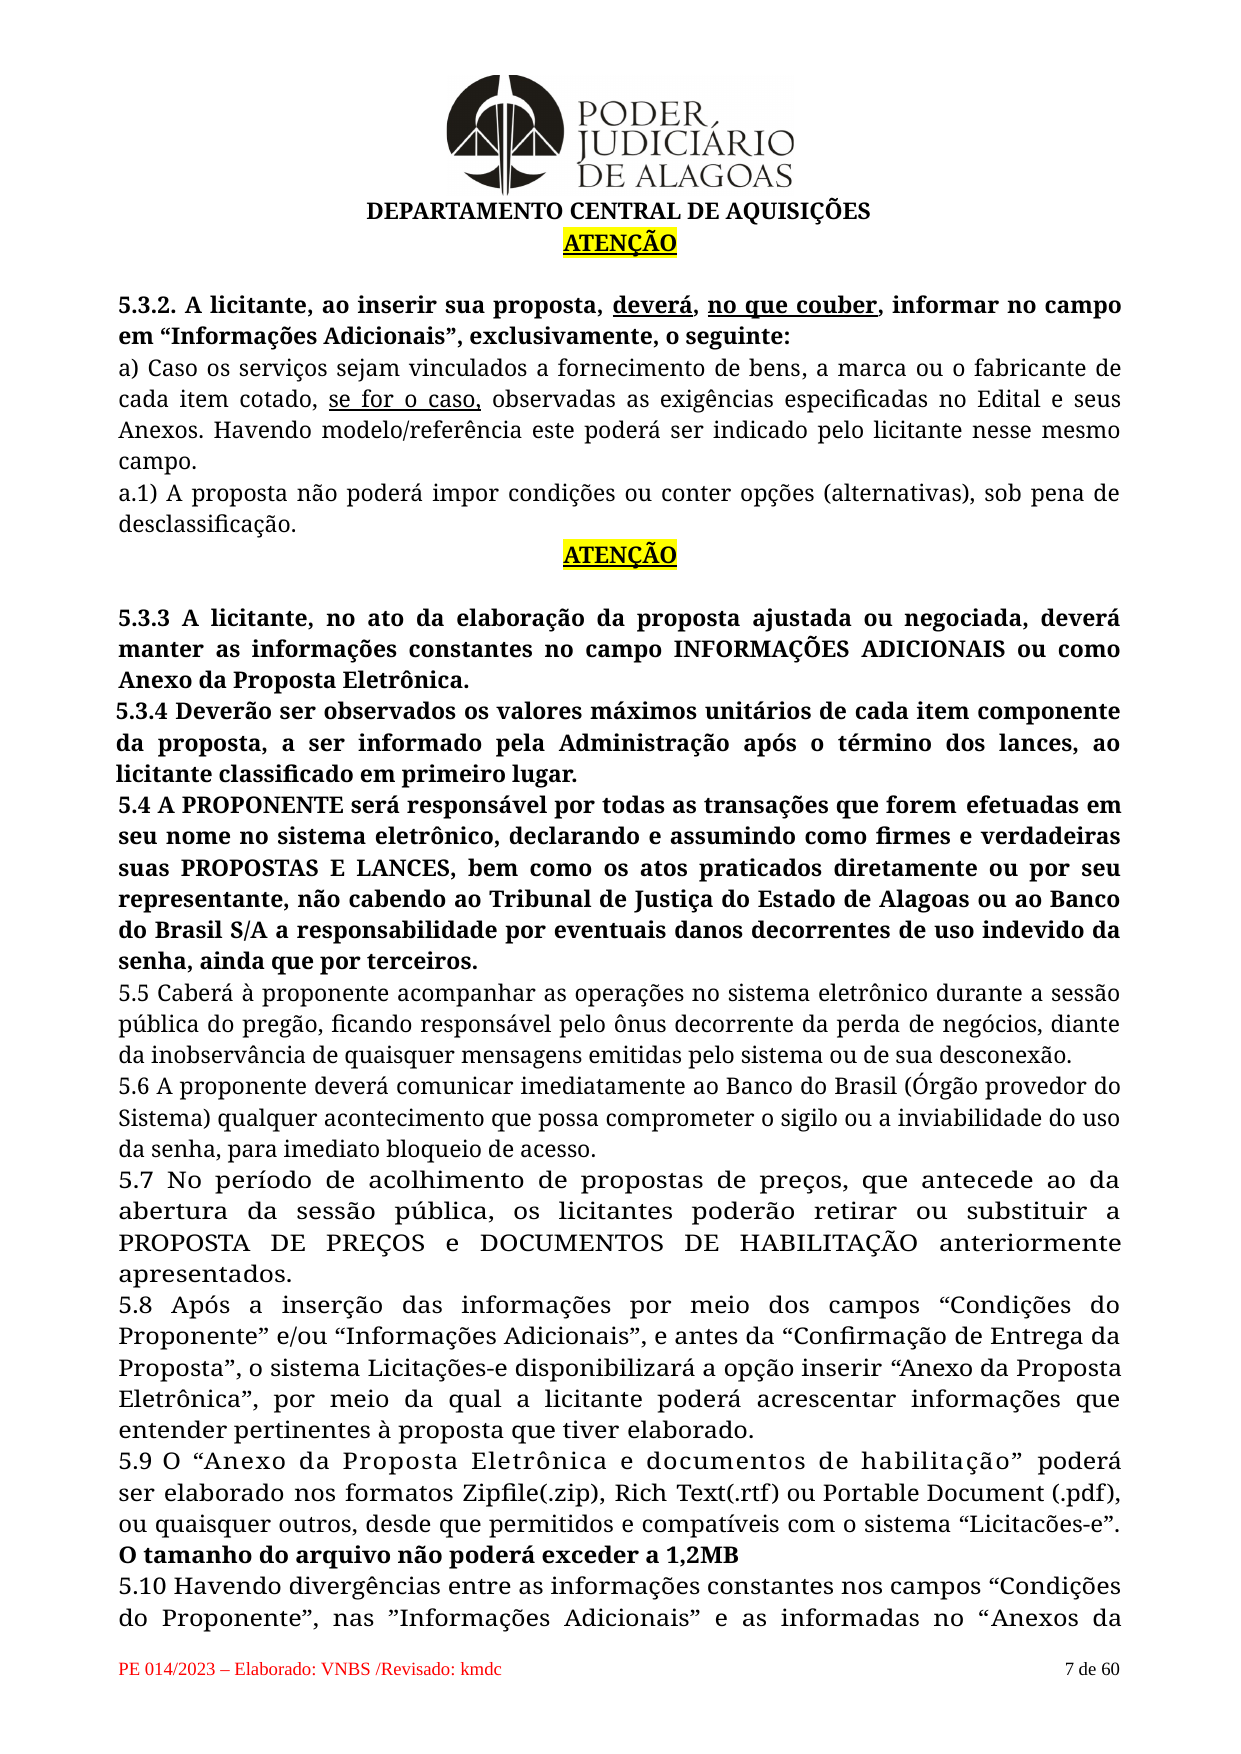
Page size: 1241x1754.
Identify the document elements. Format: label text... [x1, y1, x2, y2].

text ATENÇÃO [118, 539, 1122, 570]
text 5.6 A proponente deverá comunicar imediatamente ao Banco do Brasil (Órgão provedor do Sistema) qualquer acontecimento que possa comprometer o sigilo ou a inviabilidade do uso da senha, para imediato bloqueio de acesso. [118, 1070, 1122, 1164]
list 5.9 O “Anexo da Proposta Eletrônica e documentos de habilitação” poderá ser elaborado nos formatos Zipfile(.zip), Rich Text(.rtf) ou Portable Document (.pdf), ou quaisquer outros, desde que permitidos e compatíveis com o sistema “Licitacões-e”. O tamanho do arquivo não poderá exceder a 1,2MB [118, 1445, 1122, 1570]
list 5.10 Havendo divergências entre as informações constantes nos campos “Condições do Proponente”, nas ”Informações Adicionais” e as informadas no “Anexos da [118, 1570, 1122, 1633]
picture [446, 75, 794, 196]
text ATENÇÃO [118, 227, 1122, 258]
list 5.7 No período de acolhimento de propostas de preços, que antecede ao da abertura da sessão pública, os licitantes poderão retirar ou substituir a PROPOSTA DE PREÇOS e DOCUMENTOS DE HABILITAÇÃO anteriormente apresentados. [118, 1164, 1122, 1289]
text 5.4 A PROPONENTE será responsável por todas as transações que forem efetuadas em seu nome no sistema eletrônico, declarando e assumindo como firmes e verdadeiras suas PROPOSTAS E LANCES, bem como os atos praticados diretamente ou por seu representante, não cabendo ao Tribunal de Justiça do Estado de Alagoas ou ao Banco do Brasil S/A a responsabilidade por eventuais danos decorrentes de uso indevido da senha, ainda que por terceiros. [118, 789, 1122, 977]
text a.1) A proposta não poderá impor condições ou conter opções (alternativas), sob pena de desclassificação. [118, 477, 1122, 539]
text a) Caso os serviços sejam vinculados a fornecimento de bens, a marca ou o fabricante de cada item cotado, se for o caso, observadas as exigências especificadas no Edital e seus Anexos. Havendo modelo/referência este poderá ser indicado pelo licitante nesse mesmo campo. [118, 352, 1122, 477]
text 5.5 Caberá à proponente acompanhar as operações no sistema eletrônico durante a sessão pública do pregão, ficando responsável pelo ônus decorrente da perda de negócios, diante da inobservância de quaisquer mensagens emitidas pelo sistema ou de sua desconexão. [118, 977, 1122, 1070]
text 5.3.4 Deverão ser observados os valores máximos unitários de cada item componente da proposta, a ser informado pela Administração após o término dos lances, ao licitante classificado em primeiro lugar. [116, 695, 1122, 789]
text 5.3.3 A licitante, no ato da elaboração da proposta ajustada ou negociada, deverá manter as informações constantes no campo INFORMAÇÕES ADICIONAIS ou como Anexo da Proposta Eletrônica. [118, 602, 1122, 695]
text 5.3.2. A licitante, ao inserir sua proposta, deverá, no que couber, informar no campo em “Informações Adicionais”, exclusivamente, o seguinte: [118, 289, 1122, 352]
list 5.8 Após a inserção das informações por meio dos campos “Condições do Proponente” e/ou “Informações Adicionais”, e antes da “Confirmação de Entrega da Proposta”, o sistema Licitações-e disponibilizará a opção inserir “Anexo da Proposta Eletrônica”, por meio da qual a licitante poderá acrescentar informações que entender pertinentes à proposta que tiver elaborado. [118, 1289, 1122, 1445]
